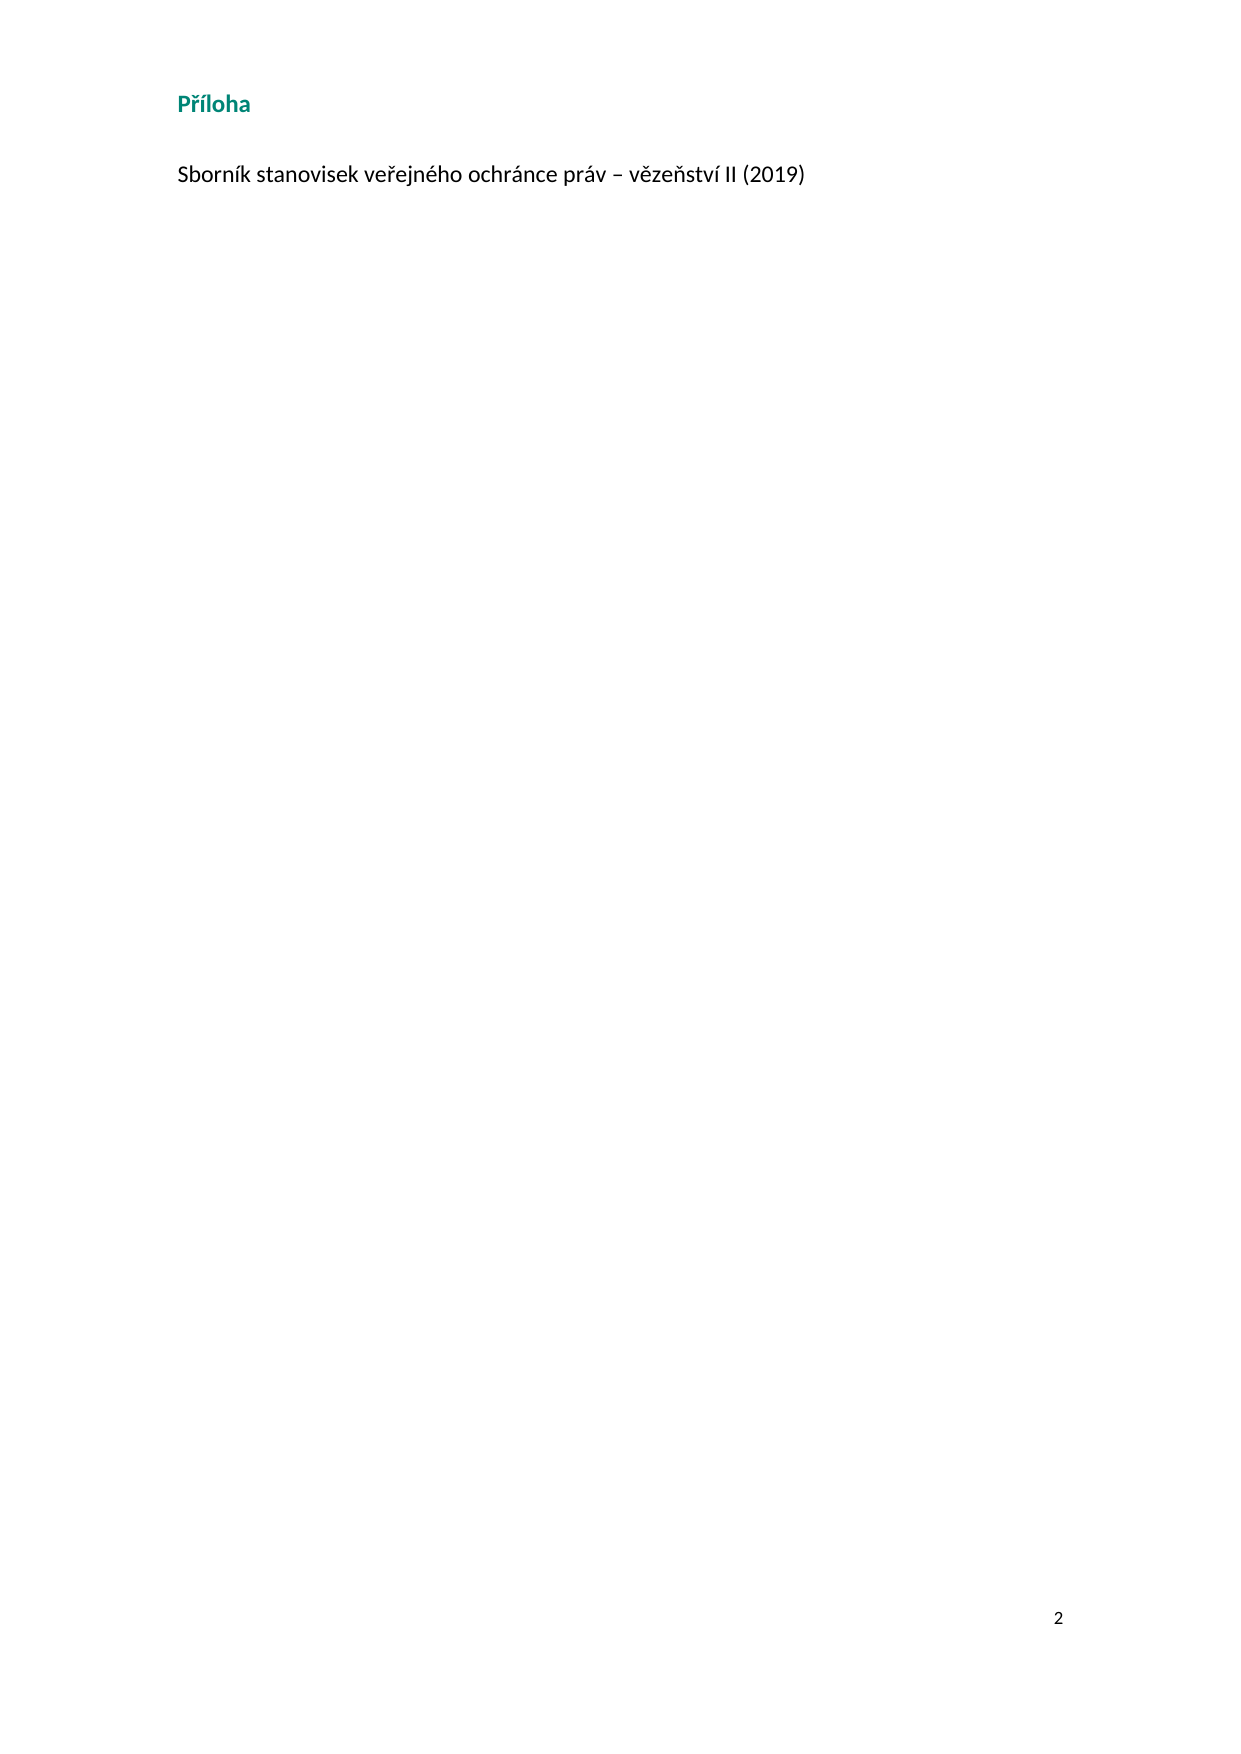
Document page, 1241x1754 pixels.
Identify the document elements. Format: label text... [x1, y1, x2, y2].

subtitle Příloha [177, 88, 1063, 119]
text Sborník stanovisek veřejného ochránce práv – vězeňství II (2019) [177, 159, 1063, 189]
